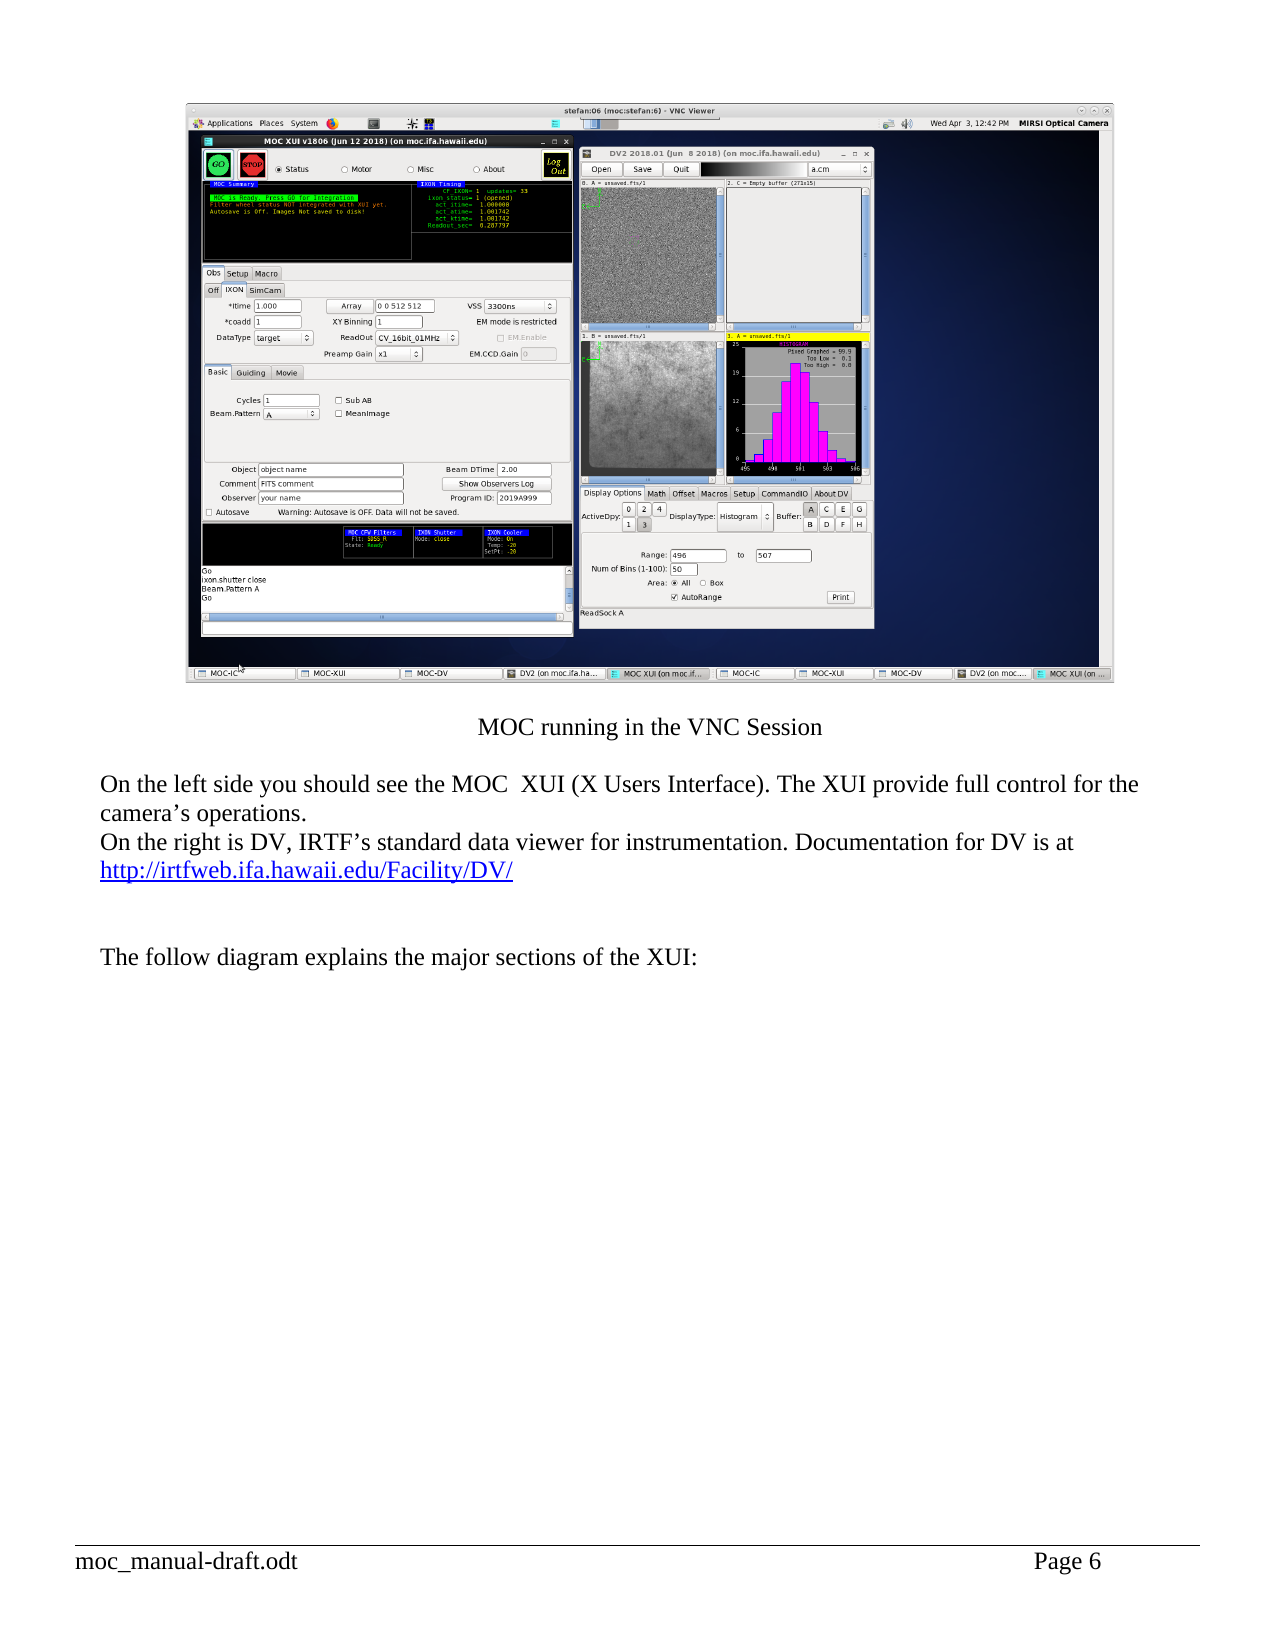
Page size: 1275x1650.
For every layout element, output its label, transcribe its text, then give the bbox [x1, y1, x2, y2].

text On the left side you should see the MOC XUI (X Users Interface). The XUI provide full control for the camera’s operations. [100, 769, 1200, 827]
picture [185, 103, 1115, 683]
text The follow diagram explains the major sections of the XUI: [100, 942, 1200, 970]
text On the right is DV, IRTF’s standard data viewer for instrumentation. Documentation for DV is at http://irtfweb.ifa.hawaii.edu/Facility/DV/ [100, 827, 1200, 884]
text MOC running in the VNC Session [100, 712, 1200, 740]
